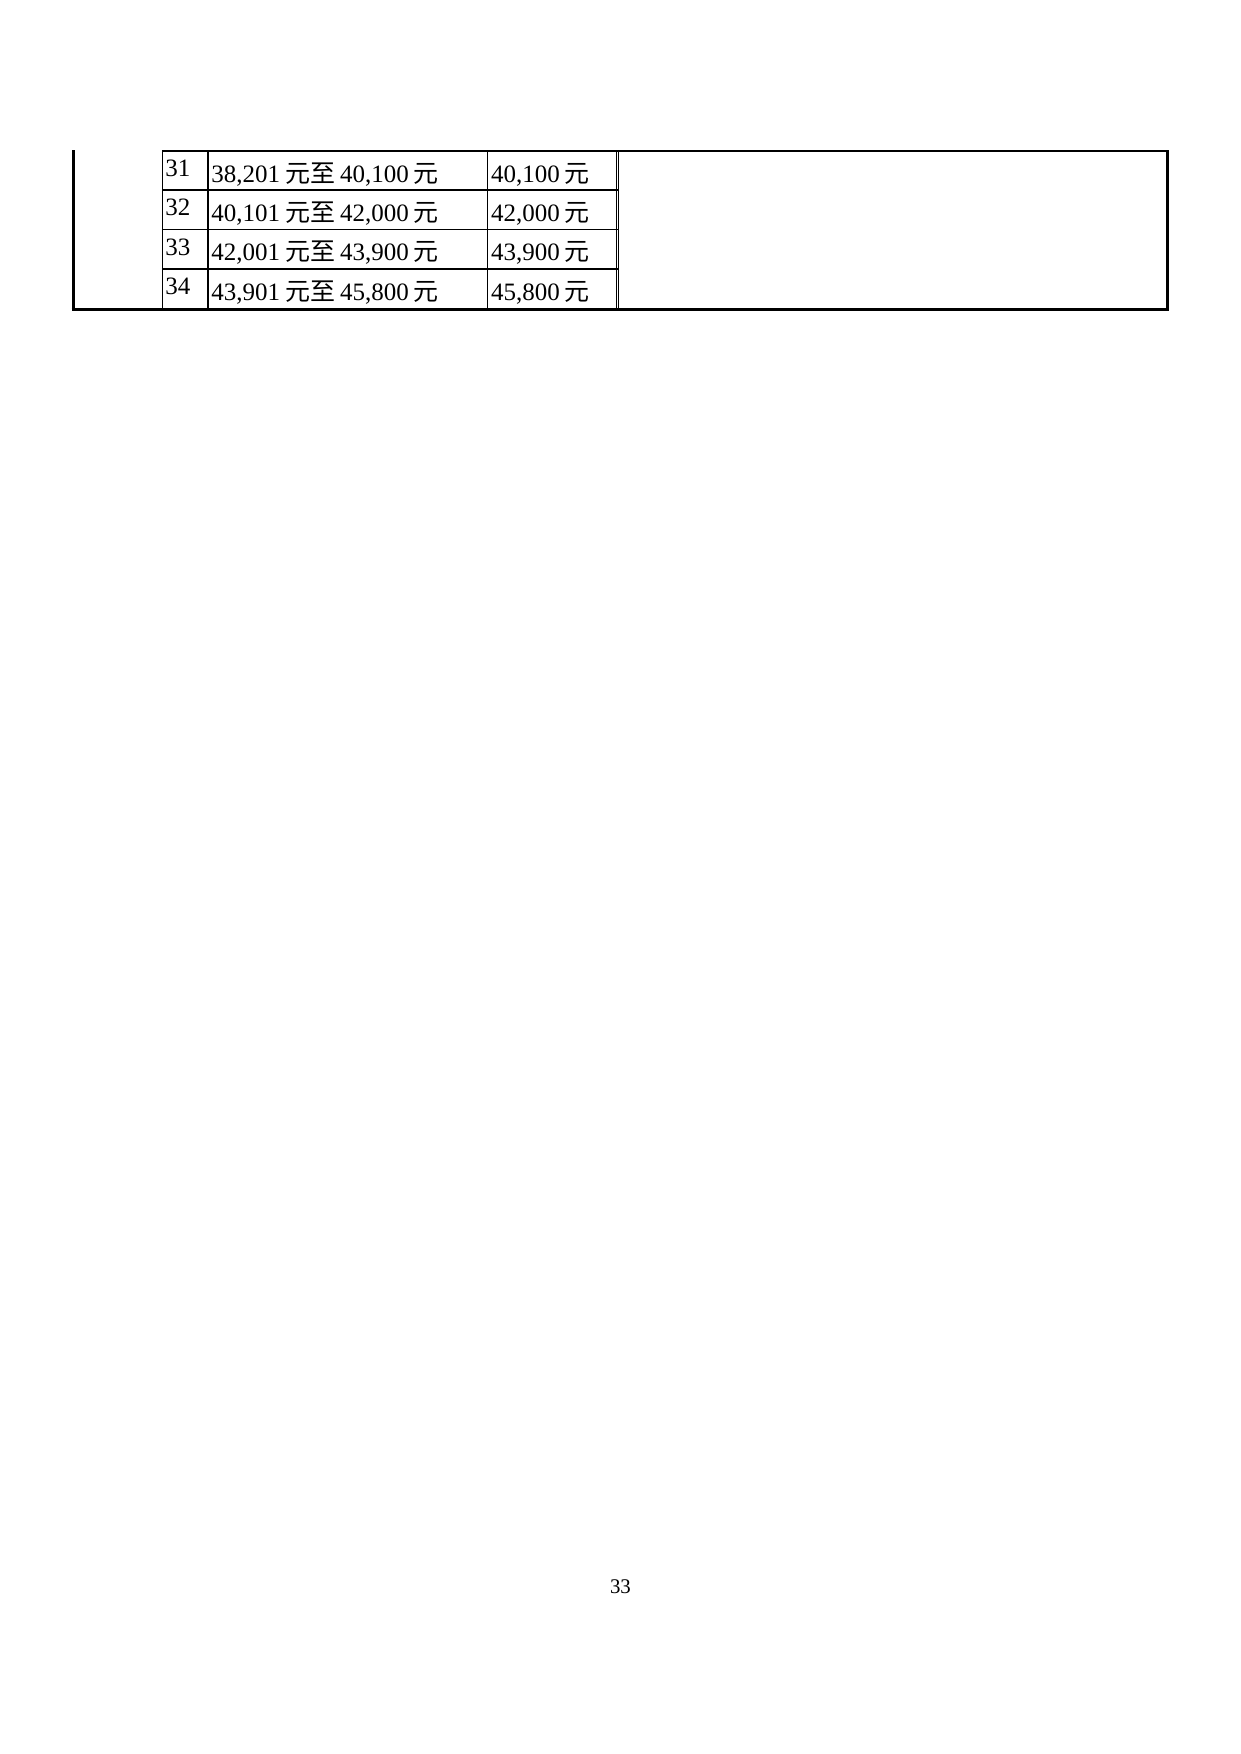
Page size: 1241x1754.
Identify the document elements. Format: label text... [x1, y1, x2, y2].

table_cell [75, 268, 162, 307]
table_cell [619, 152, 1166, 307]
table_cell 40,100元 [488, 152, 616, 189]
table_cell [75, 189, 162, 229]
table_cell 31 [163, 152, 207, 189]
table_cell 43,901元至45,800元 [209, 270, 487, 307]
table_cell 33 [163, 230, 207, 268]
table_cell 43,900元 [488, 230, 616, 268]
table_cell [75, 229, 162, 268]
table_cell 34 [163, 270, 207, 307]
table_cell 38,201元至40,100元 [209, 152, 487, 189]
table_cell 40,101元至42,000元 [209, 191, 487, 229]
table_cell 42,001元至43,900元 [209, 230, 487, 268]
table_cell [75, 150, 162, 189]
table_cell 42,000元 [488, 191, 616, 229]
table_cell 32 [163, 191, 207, 229]
table_cell 45,800元 [488, 270, 616, 307]
